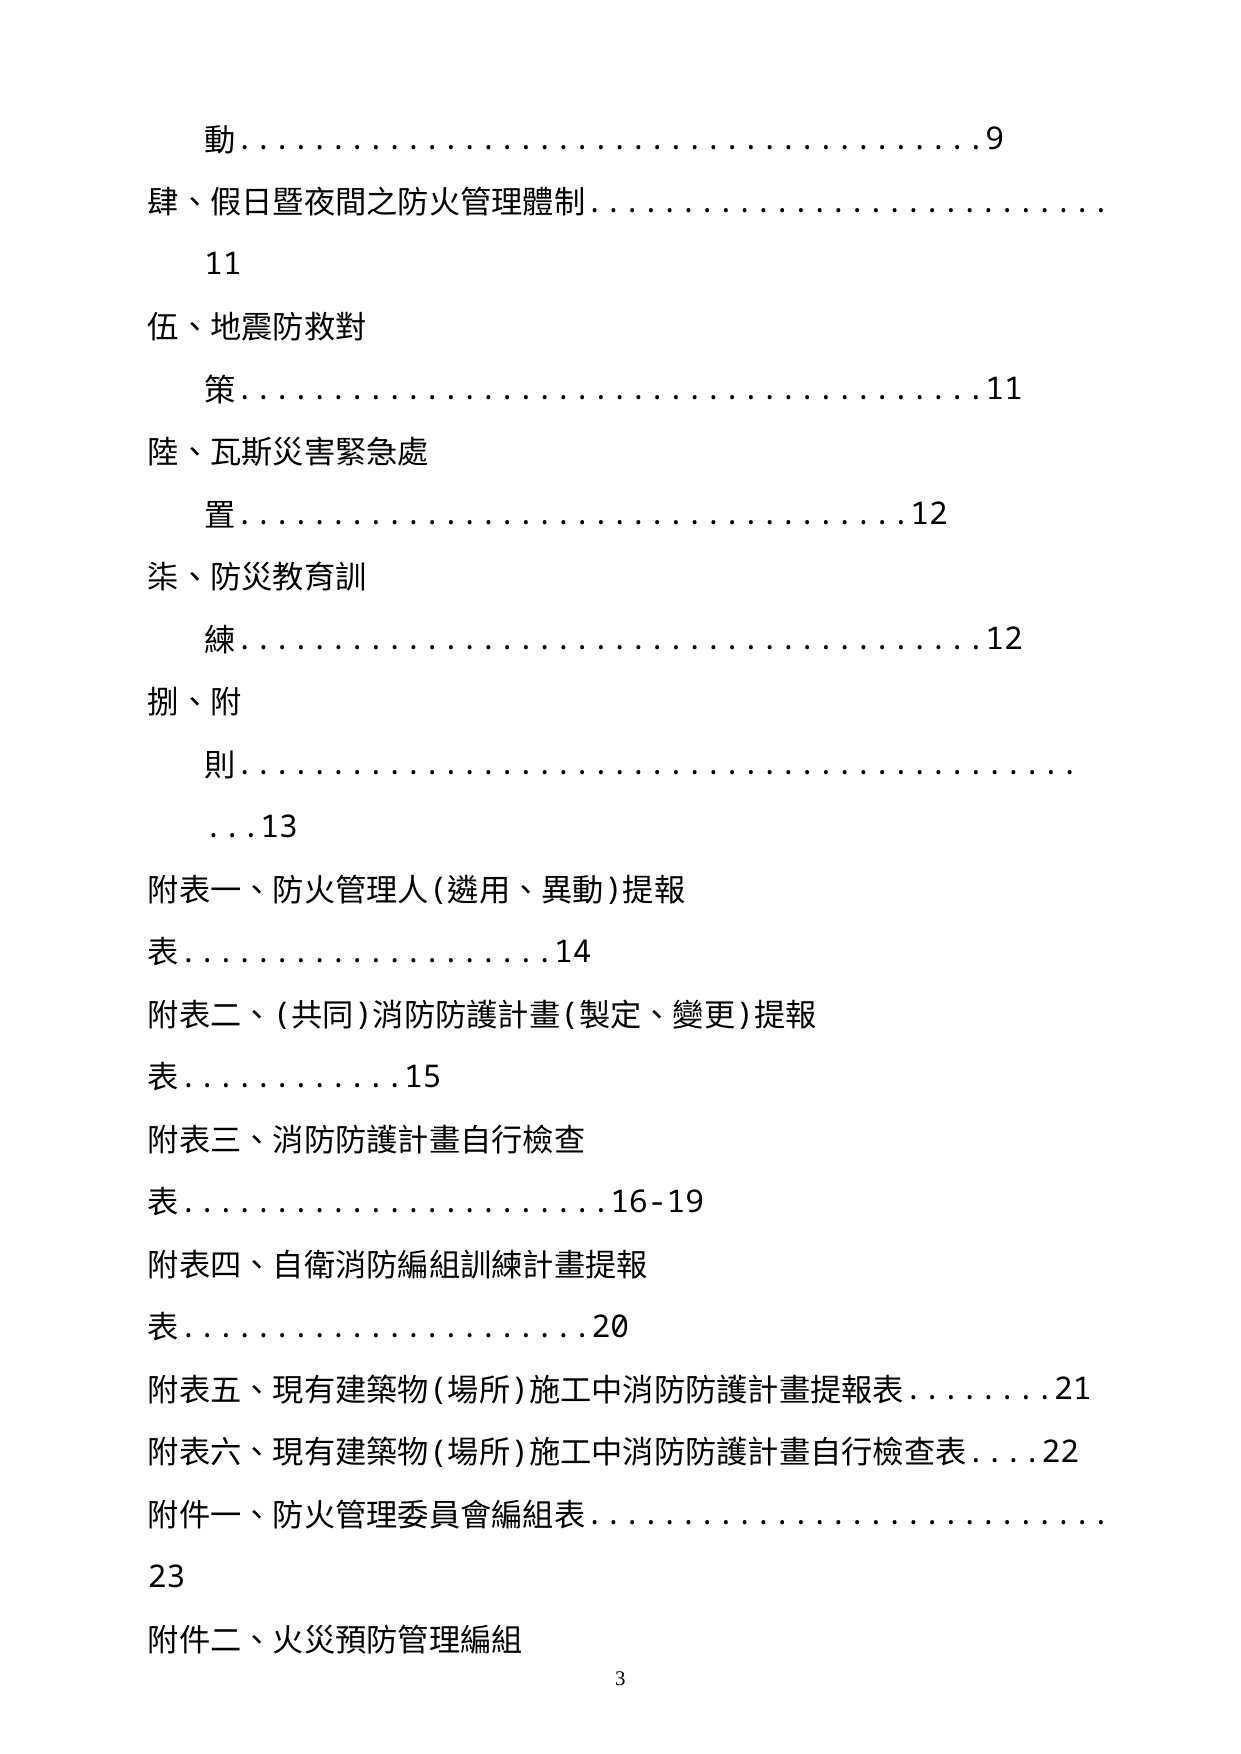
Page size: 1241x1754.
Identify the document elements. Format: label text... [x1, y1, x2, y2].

list 假日暨夜間之防火管理體制............................11 [148, 158, 1092, 283]
list 附則................................................13 [148, 658, 1092, 846]
list 防災教育訓練........................................12 [148, 533, 1092, 658]
text 附表三、消防防護計畫自行檢查表.......................16-19 [148, 1096, 1092, 1221]
text 附表一、防火管理人(遴用、異動)提報表....................14 [148, 846, 1092, 971]
list 瓦斯災害緊急處置....................................12 [148, 408, 1092, 533]
list 地震防救對策........................................11 [148, 283, 1092, 408]
text 附表五、現有建築物(場所)施工中消防防護計畫提報表........21 [148, 1346, 1092, 1408]
list 自衛消防活動........................................9 [148, 96, 1092, 158]
text 附表四、自衛消防編組訓練計畫提報表......................20 [148, 1221, 1092, 1346]
text 附件二、火災預防管理編組 [148, 1596, 1092, 1658]
text 附表六、現有建築物(場所)施工中消防防護計畫自行檢查表....22 [148, 1408, 1092, 1471]
text 附件一、防火管理委員會編組表............................23 [148, 1471, 1092, 1596]
text 附表二、(共同)消防防護計畫(製定、變更)提報表............15 [148, 971, 1092, 1096]
